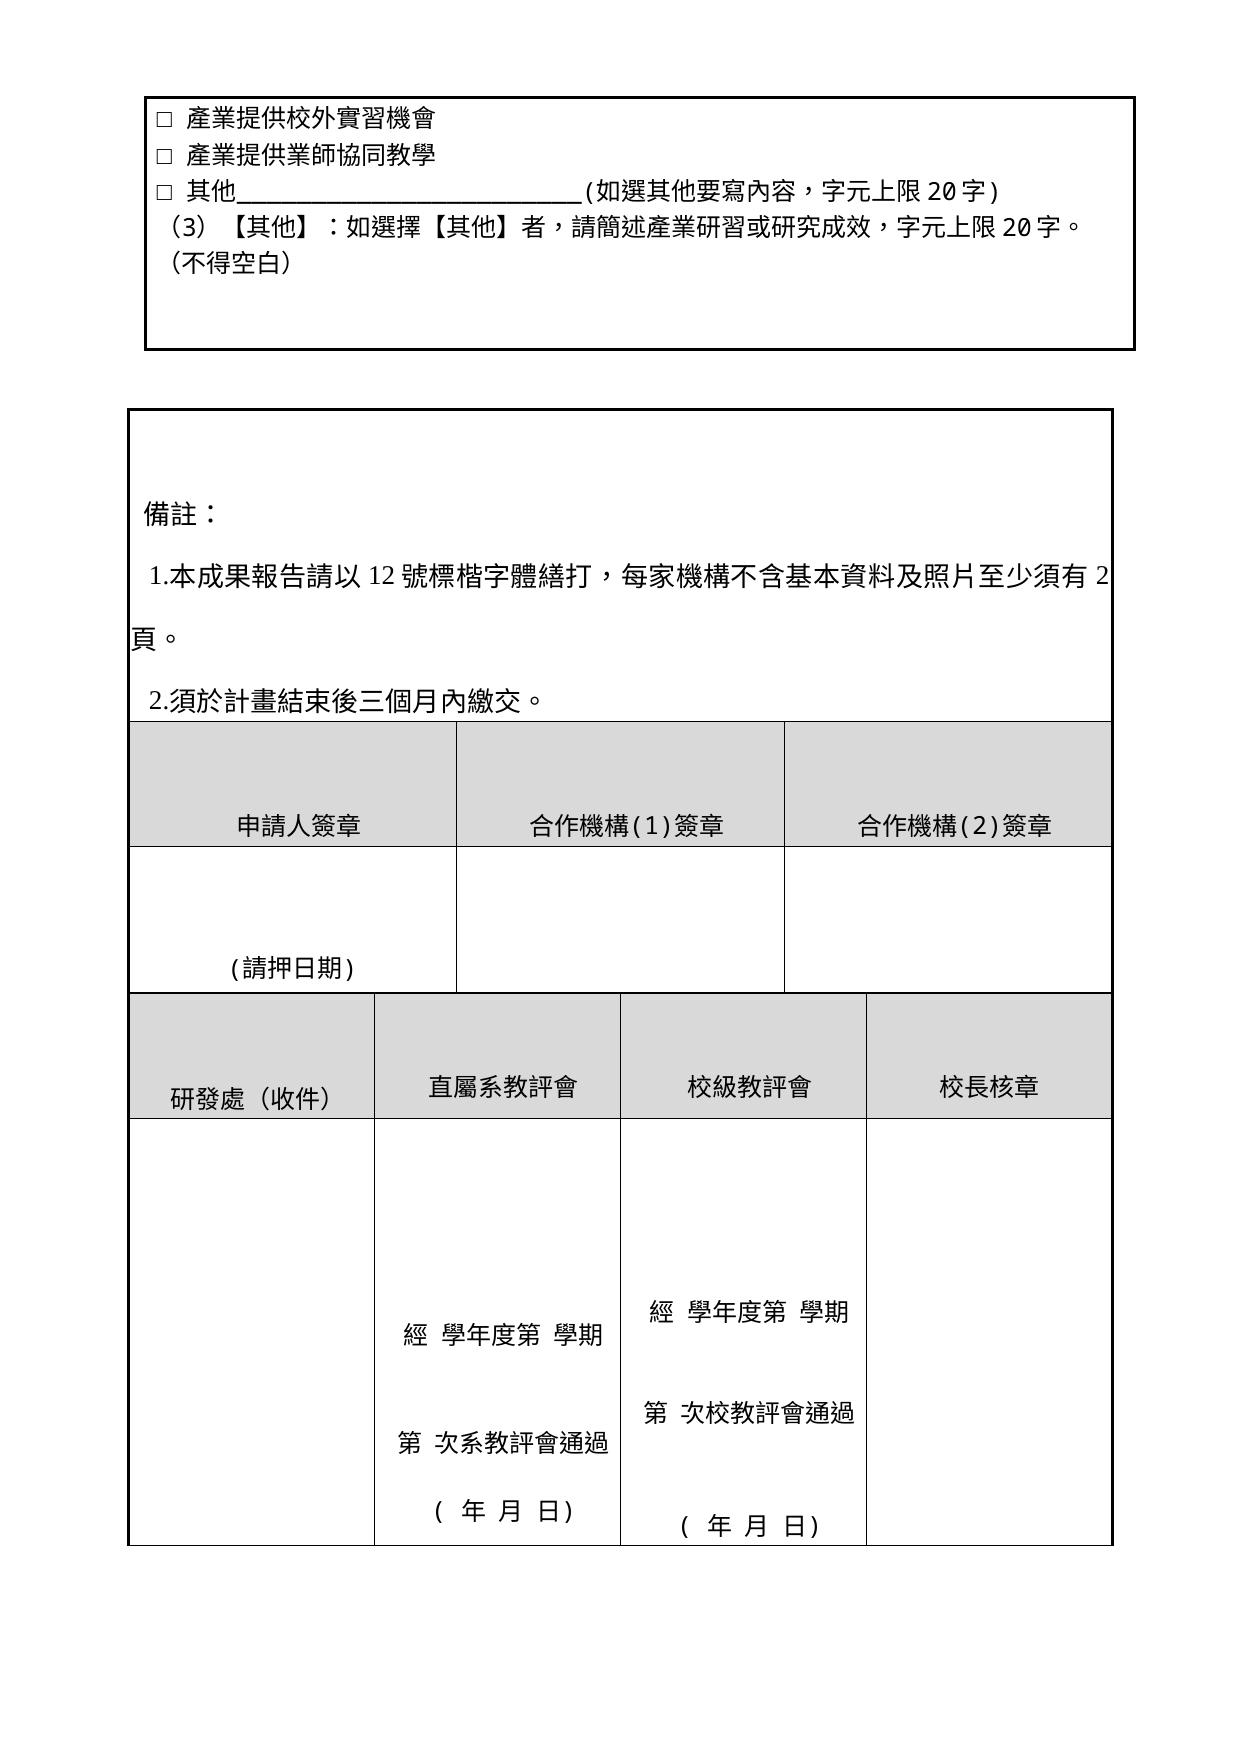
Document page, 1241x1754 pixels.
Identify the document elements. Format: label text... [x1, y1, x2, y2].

table_cell 經 學年度第 學期 第 次系教評會通過 ( 年 月 日) [375, 1119, 620, 1545]
table_header 備註： 1.本成果報告請以12號標楷字體繕打，每家機構不含基本資料及照片至少須有2頁。 2.須於計畫結束後三個月內繳交。 [130, 411, 1111, 721]
table_cell [867, 1119, 1111, 1545]
table_cell 校長核章 [867, 994, 1111, 1118]
table_cell [130, 1119, 374, 1545]
table_cell 直屬系教評會 [375, 994, 620, 1118]
table_cell 合作機構(2)簽章 [785, 722, 1111, 846]
table_cell (請押日期) [130, 847, 456, 992]
table_cell [785, 847, 1111, 992]
table_cell 申請人簽章 [130, 722, 456, 846]
table_cell 經 學年度第 學期 第 次校教評會通過 ( 年 月 日) [621, 1119, 866, 1545]
table_cell 校級教評會 [621, 994, 866, 1118]
table_header □ 產業提供校外實習機會 □ 產業提供業師協同教學 □ 其他_______________________(如選其他要寫內容，字元上限20字) （3）【其他】：如選擇【其他】者，請簡述產業研習或研究成效，字元上限20字。（不得空白） [147, 99, 1133, 348]
table_cell [457, 847, 784, 992]
table_cell 合作機構(1)簽章 [457, 722, 784, 846]
table_cell 研發處（收件） [130, 994, 374, 1118]
